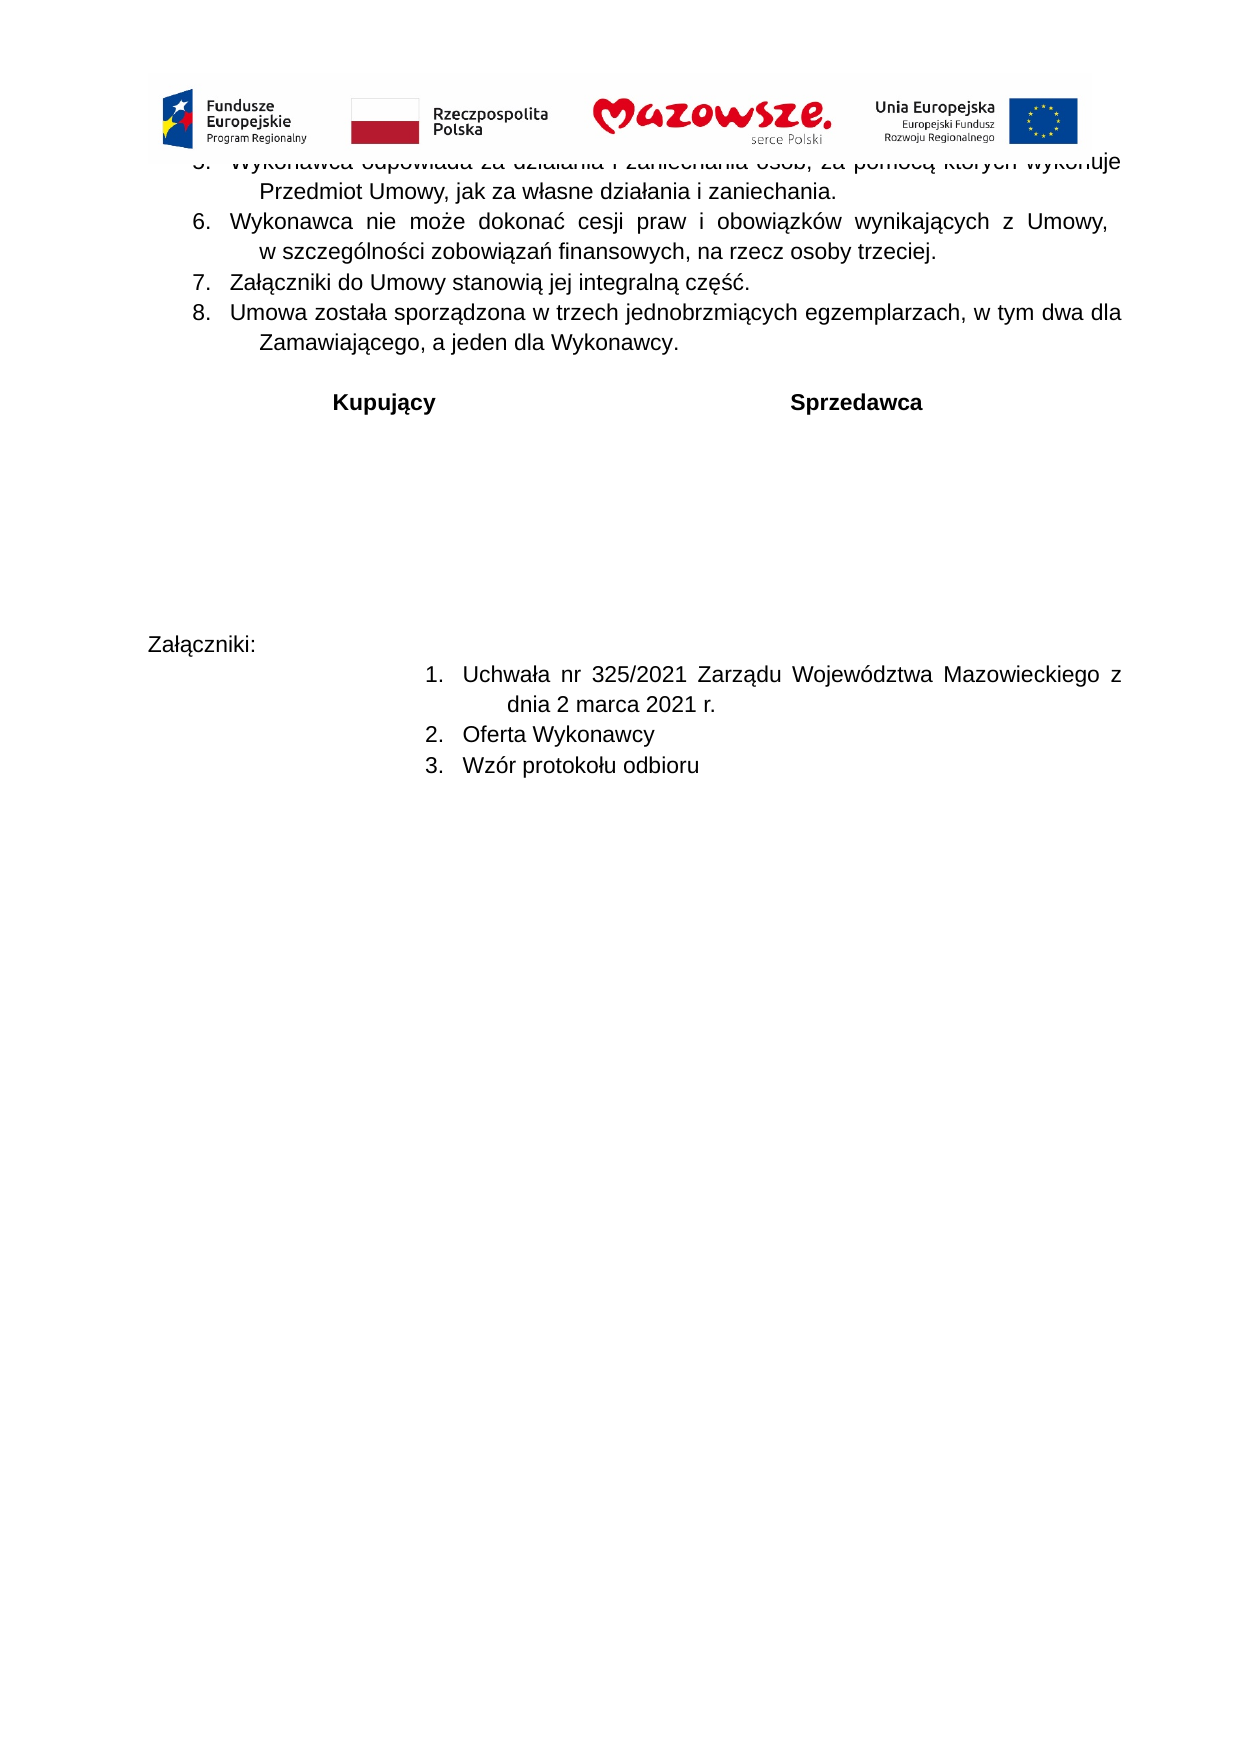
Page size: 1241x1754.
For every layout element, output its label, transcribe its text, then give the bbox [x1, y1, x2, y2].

list Uchwała nr 325/2021 Zarządu Województwa Mazowieckiego z dnia 2 marca 2021 r. [425, 661, 1122, 717]
list Wykonawca odpowiada za działania i zaniechania osób, za pomocą których wykonuje Przedmiot Umowy, jak za własne działania i zaniechania. [192, 148, 1122, 204]
table_header Kupujący [148, 389, 620, 419]
list Wykonawca nie może dokonać cesji praw i obowiązków wynikających z Umowy, w szczególności zobowiązań finansowych, na rzecz osoby trzeciej. [192, 208, 1122, 265]
table_header Sprzedawca [620, 389, 1092, 419]
list Wzór protokołu odbioru [425, 752, 1122, 778]
list Umowa została sporządzona w trzech jednobrzmiących egzemplarzach, w tym dwa dla Zamawiającego, a jeden dla Wykonawcy. [192, 299, 1122, 355]
text Załączniki: [148, 631, 1122, 657]
list Załączniki do Umowy stanowią jej integralną część. [192, 268, 1122, 295]
list Oferta Wykonawcy [425, 721, 1122, 748]
